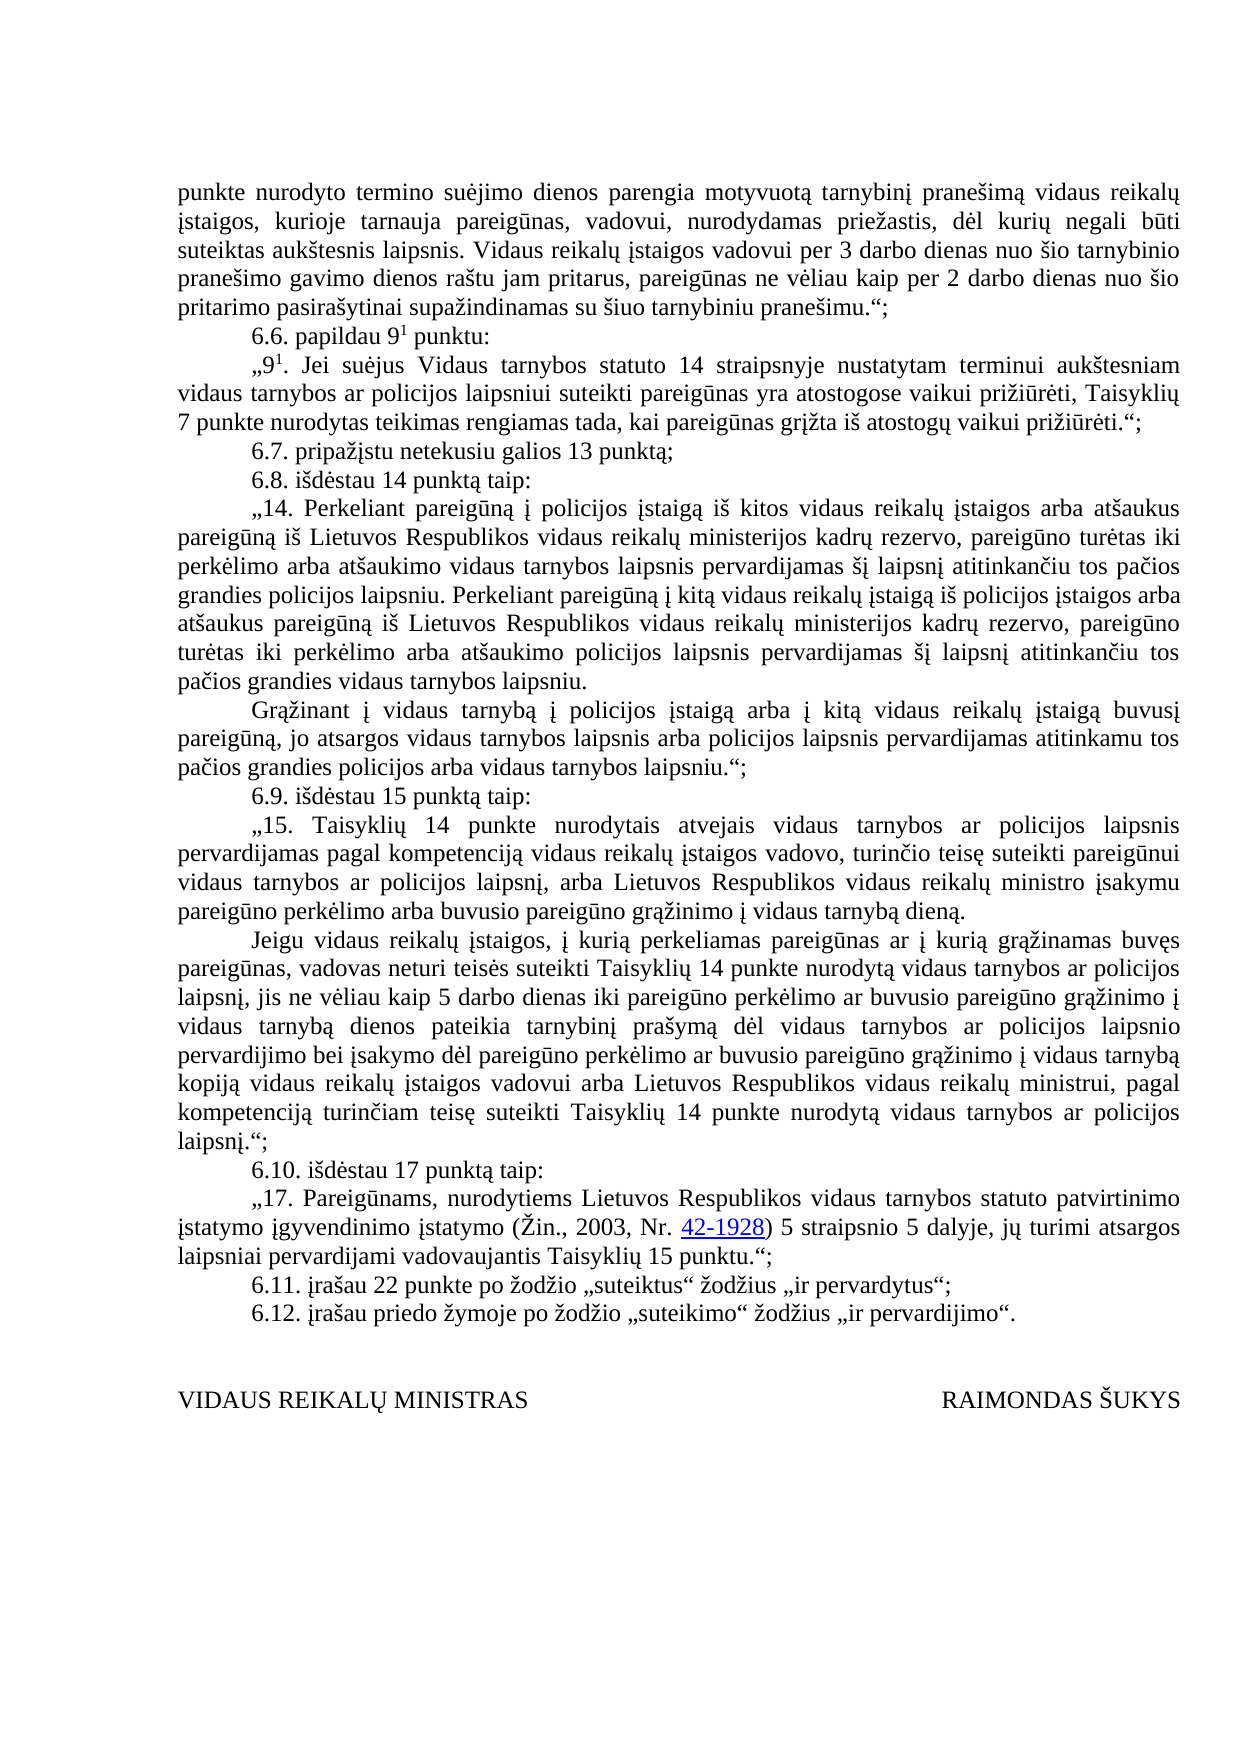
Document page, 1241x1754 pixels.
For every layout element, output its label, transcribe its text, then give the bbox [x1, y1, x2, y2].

text „14. Perkeliant pareigūną į policijos įstaigą iš kitos vidaus reikalų įstaigos arba atšaukus pareigūną iš Lietuvos Respublikos vidaus reikalų ministerijos kadrų rezervo, pareigūno turėtas iki perkėlimo arba atšaukimo vidaus tarnybos laipsnis pervardijamas šį laipsnį atitinkančiu tos pačios grandies policijos laipsniu. Perkeliant pareigūną į kitą vidaus reikalų įstaigą iš policijos įstaigos arba atšaukus pareigūną iš Lietuvos Respublikos vidaus reikalų ministerijos kadrų rezervo, pareigūno turėtas iki perkėlimo arba atšaukimo policijos laipsnis pervardijamas šį laipsnį atitinkančiu tos pačios grandies vidaus tarnybos laipsniu. [177, 493, 1181, 695]
text 6.10. išdėstau 17 punktą taip: [177, 1155, 1181, 1183]
text Grąžinant į vidaus tarnybą į policijos įstaigą arba į kitą vidaus reikalų įstaigą buvusį pareigūną, jo atsargos vidaus tarnybos laipsnis arba policijos laipsnis pervardijamas atitinkamu tos pačios grandies policijos arba vidaus tarnybos laipsniu.“; [177, 695, 1181, 781]
text „15. Taisyklių 14 punkte nurodytais atvejais vidaus tarnybos ar policijos laipsnis pervardijamas pagal kompetenciją vidaus reikalų įstaigos vadovo, turinčio teisę suteikti pareigūnui vidaus tarnybos ar policijos laipsnį, arba Lietuvos Respublikos vidaus reikalų ministro įsakymu pareigūno perkėlimo arba buvusio pareigūno grąžinimo į vidaus tarnybą dieną. [177, 810, 1181, 925]
text punkte nurodyto termino suėjimo dienos parengia motyvuotą tarnybinį pranešimą vidaus reikalų įstaigos, kurioje tarnauja pareigūnas, vadovui, nurodydamas priežastis, dėl kurių negali būti suteiktas aukštesnis laipsnis. Vidaus reikalų įstaigos vadovui per 3 darbo dienas nuo šio tarnybinio pranešimo gavimo dienos raštu jam pritarus, pareigūnas ne vėliau kaip per 2 darbo dienas nuo šio pritarimo pasirašytinai supažindinamas su šiuo tarnybiniu pranešimu.“; [177, 177, 1181, 321]
text VIDAUS REIKALŲ MINISTRAS RAIMONDAS ŠUKYS [177, 1385, 1181, 1413]
text „91. Jei suėjus Vidaus tarnybos statuto 14 straipsnyje nustatytam terminui aukštesniam vidaus tarnybos ar policijos laipsniui suteikti pareigūnas yra atostogose vaikui prižiūrėti, Taisyklių 7 punkte nurodytas teikimas rengiamas tada, kai pareigūnas grįžta iš atostogų vaikui prižiūrėti.“; [177, 350, 1181, 436]
text 6.7. pripažįstu netekusiu galios 13 punktą; [177, 436, 1181, 465]
text Jeigu vidaus reikalų įstaigos, į kurią perkeliamas pareigūnas ar į kurią grąžinamas buvęs pareigūnas, vadovas neturi teisės suteikti Taisyklių 14 punkte nurodytą vidaus tarnybos ar policijos laipsnį, jis ne vėliau kaip 5 darbo dienas iki pareigūno perkėlimo ar buvusio pareigūno grąžinimo į vidaus tarnybą dienos pateikia tarnybinį prašymą dėl vidaus tarnybos ar policijos laipsnio pervardijimo bei įsakymo dėl pareigūno perkėlimo ar buvusio pareigūno grąžinimo į vidaus tarnybą kopiją vidaus reikalų įstaigos vadovui arba Lietuvos Respublikos vidaus reikalų ministrui, pagal kompetenciją turinčiam teisę suteikti Taisyklių 14 punkte nurodytą vidaus tarnybos ar policijos laipsnį.“; [177, 925, 1181, 1155]
text 6.6. papildau 91 punktu: [177, 321, 1181, 350]
text „17. Pareigūnams, nurodytiems Lietuvos Respublikos vidaus tarnybos statuto patvirtinimo įstatymo įgyvendinimo įstatymo (Žin., 2003, Nr. 42-1928) 5 straipsnio 5 dalyje, jų turimi atsargos laipsniai pervardijami vadovaujantis Taisyklių 15 punktu.“; [177, 1183, 1181, 1270]
text 6.8. išdėstau 14 punktą taip: [177, 465, 1181, 493]
text 6.11. įrašau 22 punkte po žodžio „suteiktus“ žodžius „ir pervardytus“; [177, 1270, 1181, 1298]
text 6.9. išdėstau 15 punktą taip: [177, 781, 1181, 810]
text 6.12. įrašau priedo žymoje po žodžio „suteikimo“ žodžius „ir pervardijimo“. [177, 1298, 1181, 1327]
